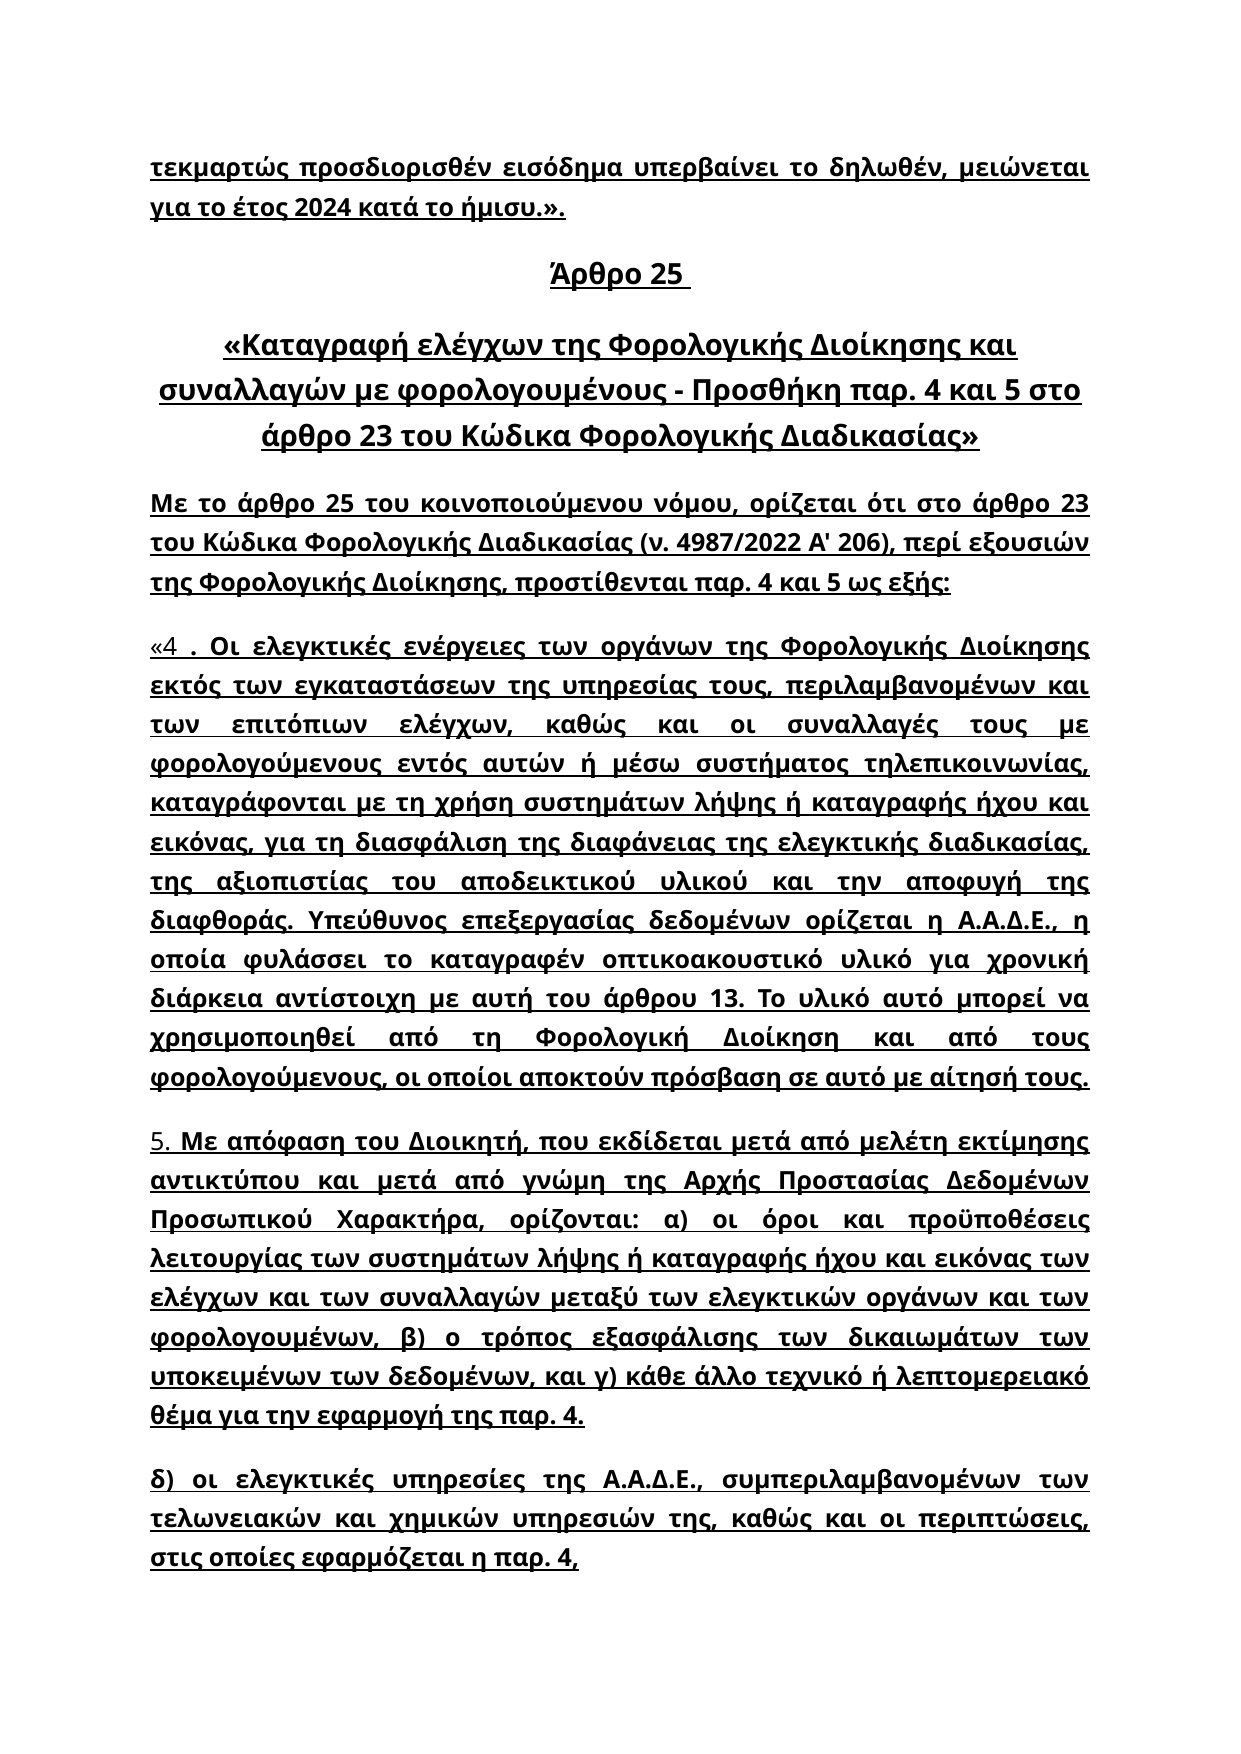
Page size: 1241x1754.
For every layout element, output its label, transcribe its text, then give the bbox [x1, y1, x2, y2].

text 5. Με απόφαση του Διοικητή, που εκδίδεται μετά από μελέτη εκτίμησης [150, 1123, 1090, 1152]
text καταγράφονται με τη χρήση συστημάτων λήψης ή καταγραφής ήχου και [150, 777, 1090, 814]
text εικόνας, για τη διασφάλιση της διαφάνειας της ελεγκτικής διαδικασίας, [150, 816, 1090, 853]
text χρησιμοποιηθεί από τη Φορολογική Διοίκηση και από τους [150, 1012, 1090, 1049]
text υποκειμένων των δεδομένων, και γ) κάθε άλλο τεχνικό ή λεπτομερειακό [150, 1350, 1090, 1387]
text διαφθοράς. Υπεύθυνος επεξεργασίας δεδομένων ορίζεται η Α.Α.Δ.Ε., η [150, 894, 1090, 931]
text «4 . Οι ελεγκτικές ενέργειες των οργάνων της Φορολογικής Διοίκησης [150, 628, 1090, 657]
text ελέγχων και των συναλλαγών μεταξύ των ελεγκτικών οργάνων και των [150, 1272, 1090, 1309]
text διάρκεια αντίστοιχη με αυτή του άρθρου 13. Το υλικό αυτό μπορεί να [150, 972, 1090, 1010]
text εκτός των εγκαταστάσεων της υπηρεσίας τους, περιλαμβανομένων και [150, 659, 1090, 696]
text στις οποίες εφαρμόζεται η παρ. 4, [150, 1532, 1090, 1574]
text του Κώδικα Φορολογικής Διαδικασίας (ν. 4987/2022 Α' 206), περί εξουσιών [150, 517, 1090, 554]
text τελωνειακών και χημικών υπηρεσιών της, καθώς και οι περιπτώσεις, [150, 1492, 1090, 1530]
text της Φορολογικής Διοίκησης, προστίθενται παρ. 4 και 5 ως εξής: [150, 556, 1090, 598]
text οποία φυλάσσει το καταγραφέν οπτικοακουστικό υλικό για χρονική [150, 933, 1090, 971]
text φορολογούμενους εντός αυτών ή μέσω συστήματος τηλεπικοινωνίας, [150, 737, 1090, 775]
text για το έτος 2024 κατά το ήμισυ.». [150, 181, 1090, 223]
text των επιτόπιων ελέγχων, καθώς και οι συναλλαγές τους με [150, 698, 1090, 736]
subtitle Άρθρο 25 [150, 253, 1090, 293]
text Προσωπικού Χαρακτήρα, ορίζονται: α) οι όροι και προϋποθέσεις [150, 1193, 1090, 1231]
text φορολογουμένων, β) ο τρόπος εξασφάλισης των δικαιωμάτων των [150, 1311, 1090, 1348]
text Με το άρθρο 25 του κοινοποιούμενου νόμου, ορίζεται ότι στο άρθρο 23 [150, 486, 1090, 515]
text φορολογούμενους, οι οποίοι αποκτούν πρόσβαση σε αυτό με αίτησή τους. [150, 1051, 1090, 1088]
text τεκμαρτώς προσδιορισθέν εισόδημα υπερβαίνει το δηλωθέν, μειώνεται [150, 150, 1090, 179]
text δ) οι ελεγκτικές υπηρεσίες της Α.Α.Δ.Ε., συμπεριλαμβανομένων των [150, 1462, 1090, 1491]
text αντικτύπου και μετά από γνώμη της Αρχής Προστασίας Δεδομένων [150, 1154, 1090, 1191]
text θέμα για την εφαρμογή της παρ. 4. [150, 1389, 1090, 1432]
text λειτουργίας των συστημάτων λήψης ή καταγραφής ήχου και εικόνας των [150, 1232, 1090, 1270]
subtitle «Καταγραφή ελέγχων της Φορολογικής Διοίκησης και συναλλαγών με φορολογουμένους - Προσθήκη παρ. 4 και 5 στο άρθρο 23 του Κώδικα Φορολογικής Διαδικασίας» [150, 324, 1090, 455]
text της αξιοπιστίας του αποδεικτικού υλικού και την αποφυγή της [150, 855, 1090, 892]
